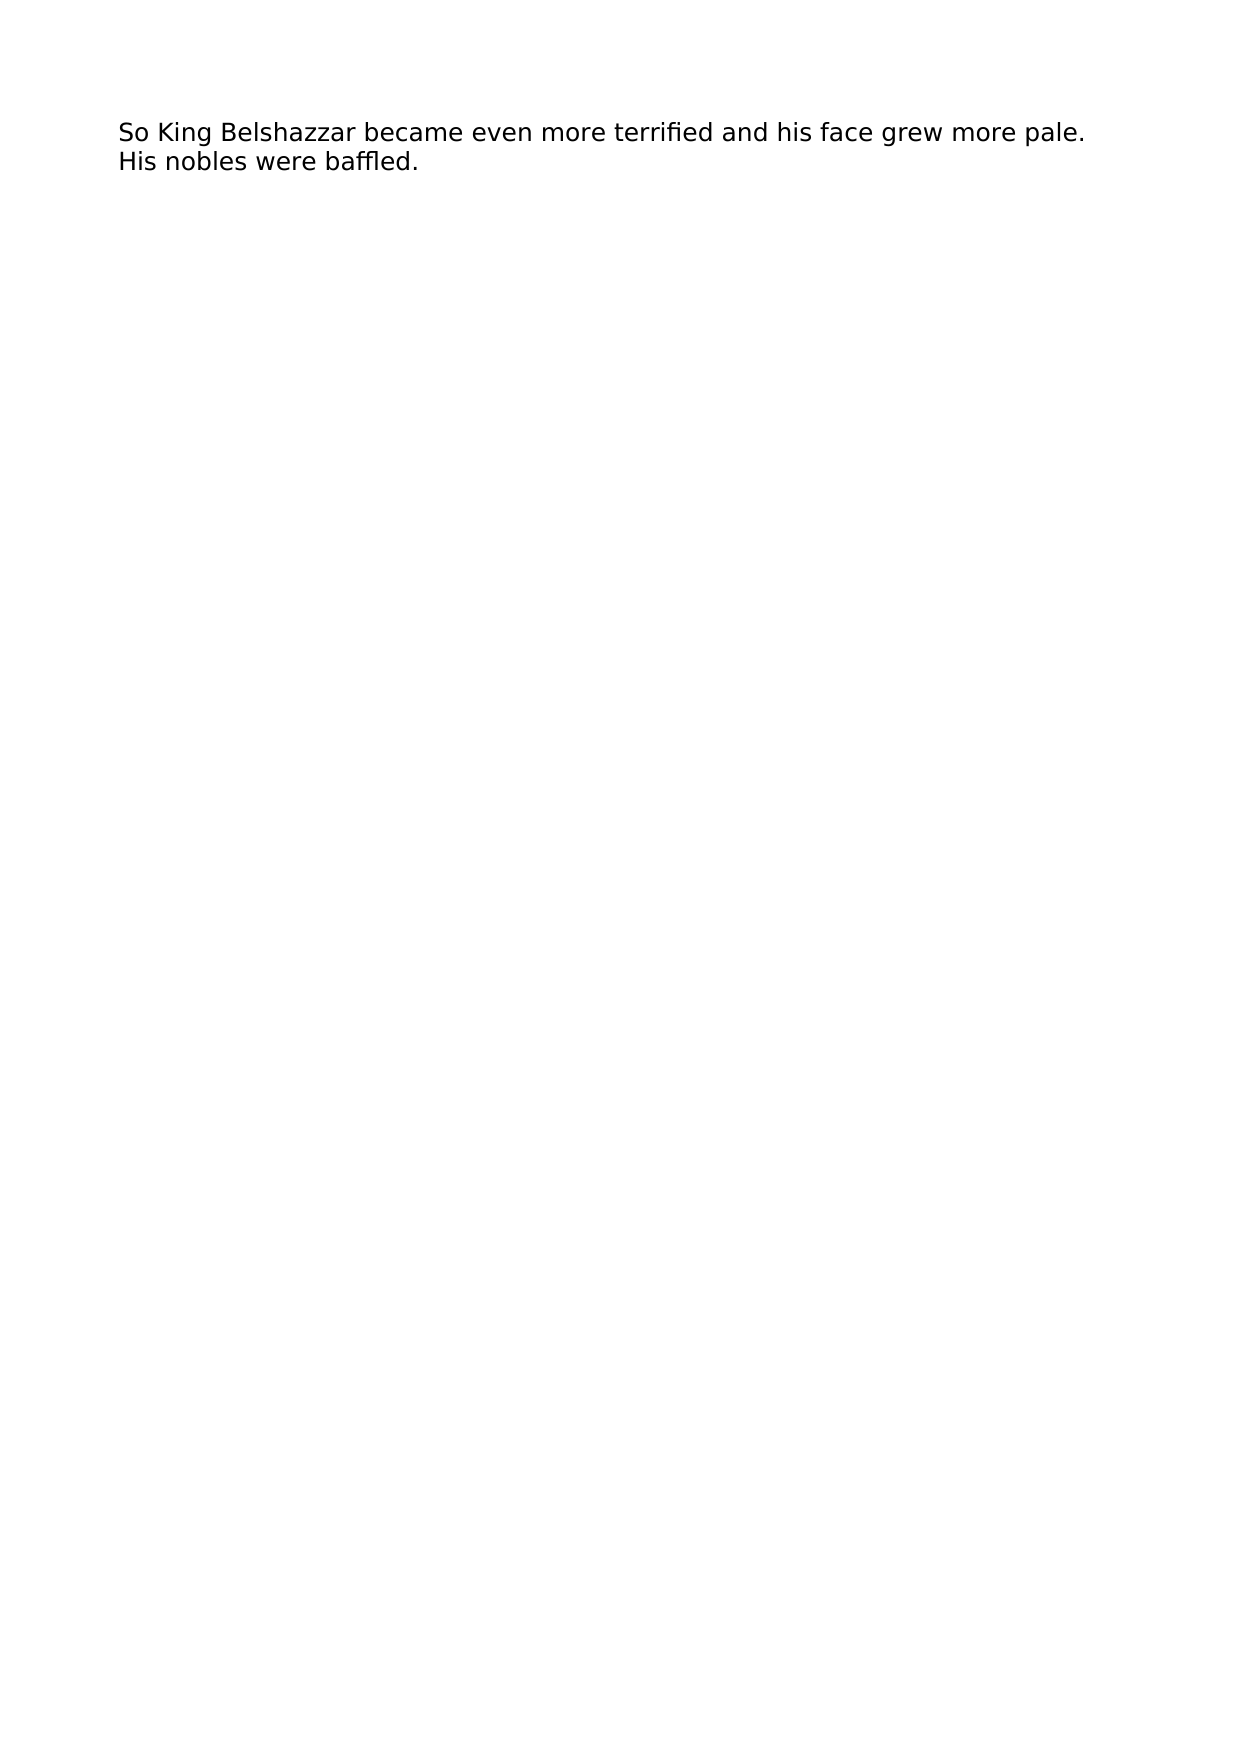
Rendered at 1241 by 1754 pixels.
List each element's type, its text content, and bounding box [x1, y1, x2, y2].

text So King Belshazzar became even more terrified and his face grew more pale. His nobles were baffled. [118, 118, 1122, 176]
